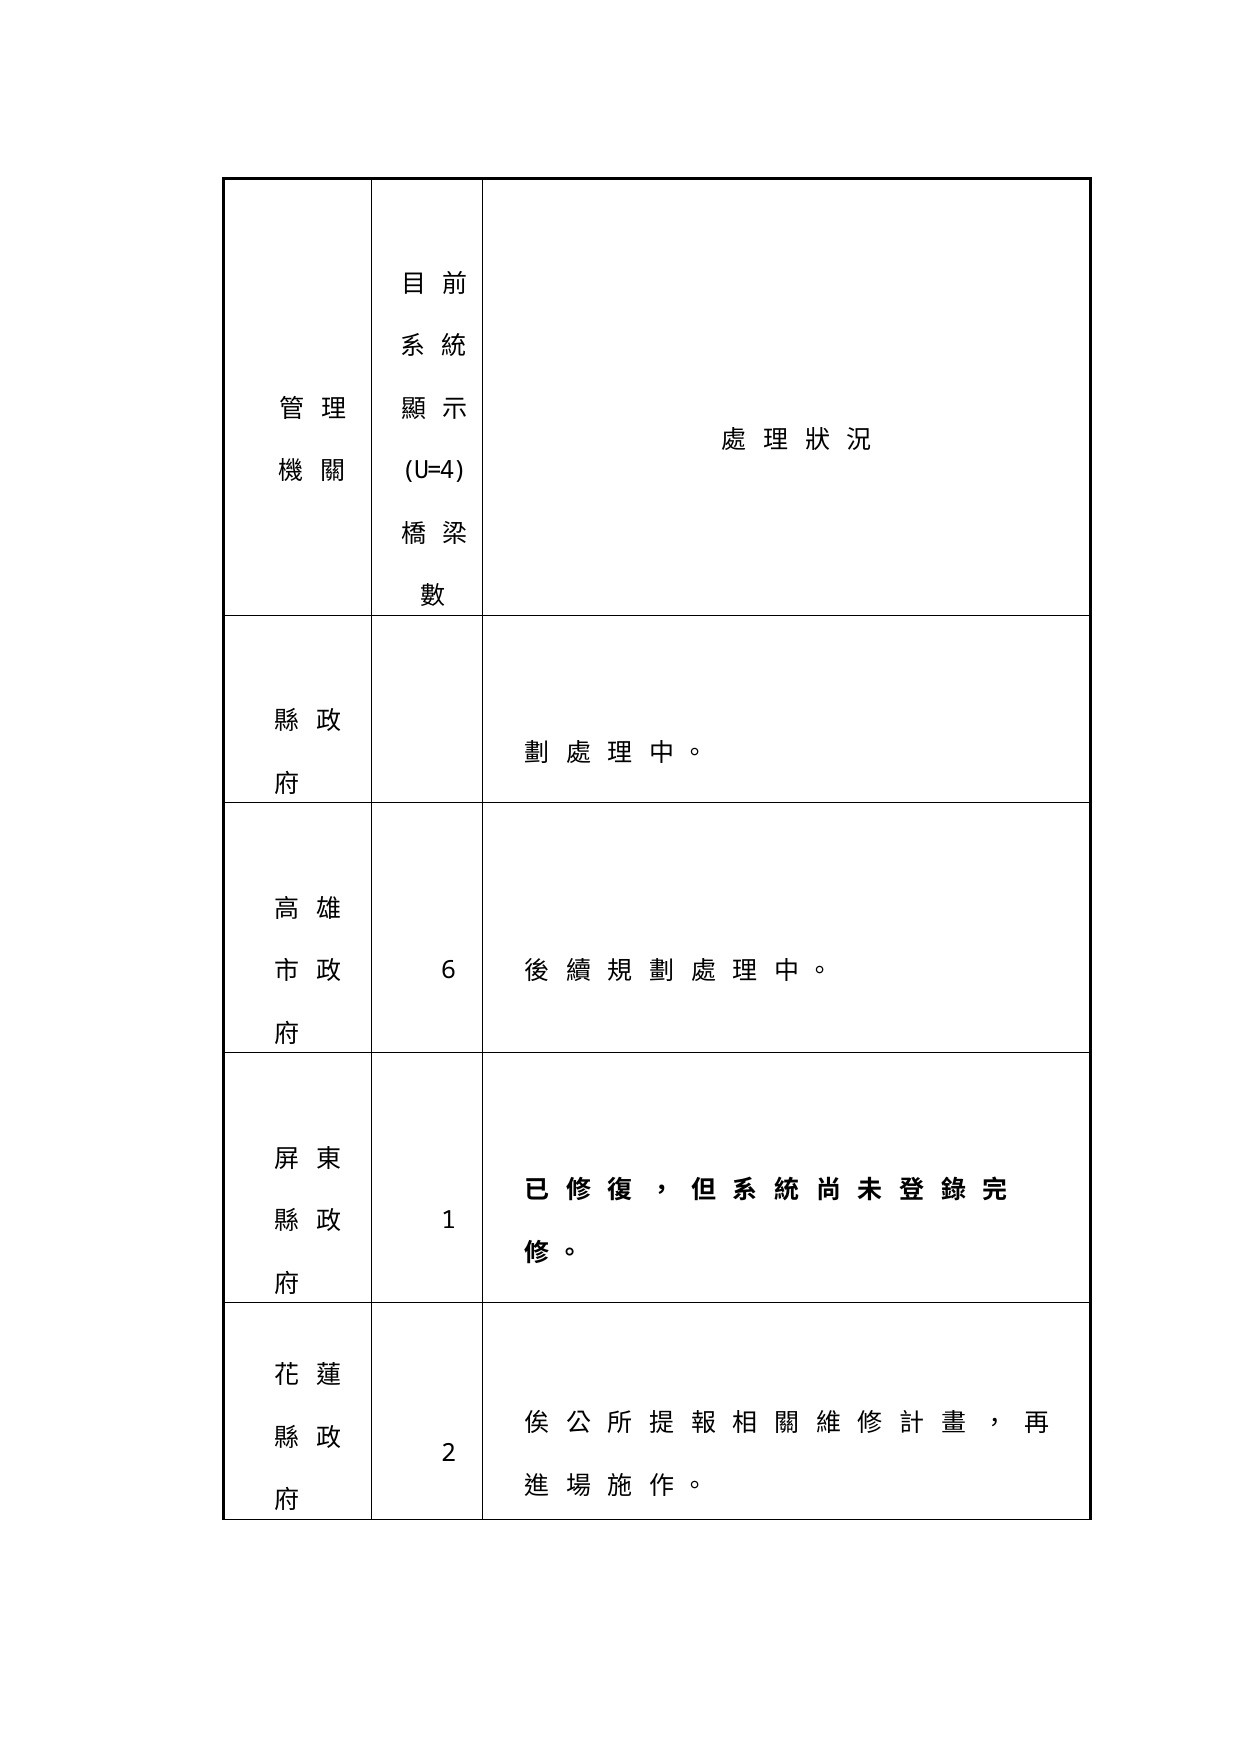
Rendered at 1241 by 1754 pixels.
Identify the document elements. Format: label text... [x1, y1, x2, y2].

table_cell 1 [372, 1053, 482, 1302]
table_cell 花蓮縣政府 [225, 1303, 371, 1519]
table_cell 俟公所提報相關維修計畫，再進場施作。 [483, 1303, 1089, 1519]
table_cell [372, 616, 482, 802]
table_cell 後續規劃處理中。 [483, 803, 1089, 1052]
table_cell 6 [372, 803, 482, 1052]
table_cell 劃處理中。 [483, 616, 1089, 802]
table_header 目前系統 顯示(U=4)橋梁數 [372, 180, 482, 615]
table_cell 2 [372, 1303, 482, 1519]
table_cell 高雄市政府 [225, 803, 371, 1052]
table_cell 已修復，但系統尚未登錄完修。 [483, 1053, 1089, 1302]
table_cell 縣政府 [225, 616, 371, 802]
table_header 處理狀況 [483, 180, 1089, 615]
table_header 管理機關 [225, 180, 371, 615]
table_cell 屏東縣政府 [225, 1053, 371, 1302]
